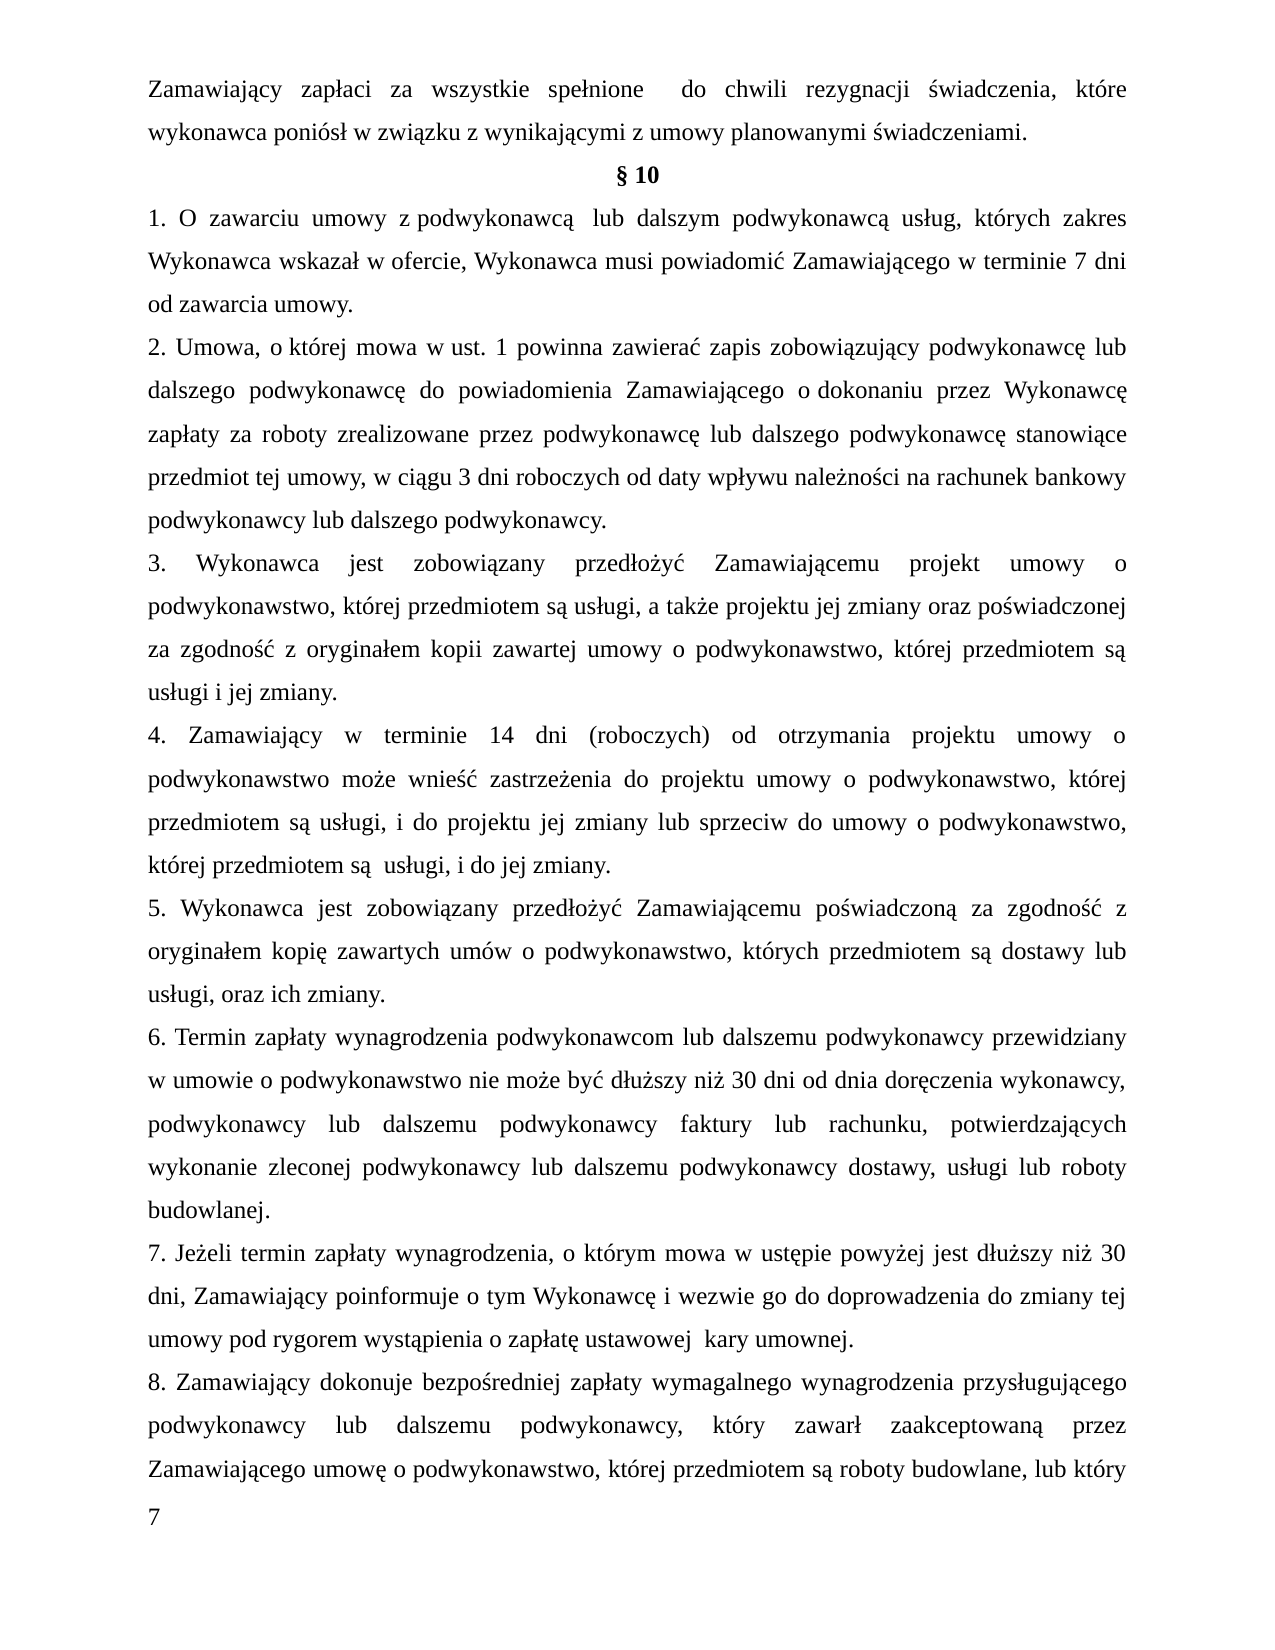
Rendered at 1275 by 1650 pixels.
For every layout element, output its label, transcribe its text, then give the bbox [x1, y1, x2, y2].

list 6. Termin zapłaty wynagrodzenia podwykonawcom lub dalszemu podwykonawcy przewidziany w umowie o podwykonawstwo nie może być dłuższy niż 30 dni od dnia doręczenia wykonawcy, podwykonawcy lub dalszemu podwykonawcy faktury lub rachunku, potwierdzających wykonanie zleconej podwykonawcy lub dalszemu podwykonawcy dostawy, usługi lub roboty budowlanej. [148, 1022, 1127, 1224]
list 7. Jeżeli termin zapłaty wynagrodzenia, o którym mowa w ustępie powyżej jest dłuższy niż 30 dni, Zamawiający poinformuje o tym Wykonawcę i wezwie go do doprowadzenia do zmiany tej umowy pod rygorem wystąpienia o zapłatę ustawowej kary umownej. [148, 1238, 1127, 1353]
list 1. O zawarciu umowy z podwykonawcą lub dalszym podwykonawcą usług, których zakres Wykonawca wskazał w ofercie, Wykonawca musi powiadomić Zamawiającego w terminie 7 dni od zawarcia umowy. [148, 203, 1127, 318]
text § 10 [148, 160, 1127, 189]
list 5. Wykonawca jest zobowiązany przedłożyć Zamawiającemu poświadczoną za zgodność z oryginałem kopię zawartych umów o podwykonawstwo, których przedmiotem są dostawy lub usługi, oraz ich zmiany. [148, 893, 1127, 1008]
list 3. Wykonawca jest zobowiązany przedłożyć Zamawiającemu projekt umowy o podwykonawstwo, której przedmiotem są usługi, a także projektu jej zmiany oraz poświadczonej za zgodność z oryginałem kopii zawartej umowy o podwykonawstwo, której przedmiotem są usługi i jej zmiany. [148, 548, 1127, 706]
list 8. Zamawiający dokonuje bezpośredniej zapłaty wymagalnego wynagrodzenia przysługującego podwykonawcy lub dalszemu podwykonawcy, który zawarł zaakceptowaną przez Zamawiającego umowę o podwykonawstwo, której przedmiotem są roboty budowlane, lub który [148, 1367, 1127, 1482]
list 2. Umowa, o której mowa w ust. 1 powinna zawierać zapis zobowiązujący podwykonawcę lub dalszego podwykonawcę do powiadomienia Zamawiającego o dokonaniu przez Wykonawcę zapłaty za roboty zrealizowane przez podwykonawcę lub dalszego podwykonawcę stanowiące przedmiot tej umowy, w ciągu 3 dni roboczych od daty wpływu należności na rachunek bankowy podwykonawcy lub dalszego podwykonawcy. [148, 332, 1127, 534]
list 4. Zamawiający w terminie 14 dni (roboczych) od otrzymania projektu umowy o podwykonawstwo może wnieść zastrzeżenia do projektu umowy o podwykonawstwo, której przedmiotem są usługi, i do projektu jej zmiany lub sprzeciw do umowy o podwykonawstwo, której przedmiotem są usługi, i do jej zmiany. [148, 721, 1127, 879]
text Zamawiający zapłaci za wszystkie spełnione do chwili rezygnacji świadczenia, które wykonawca poniósł w związku z wynikającymi z umowy planowanymi świadczeniami. [148, 74, 1127, 146]
